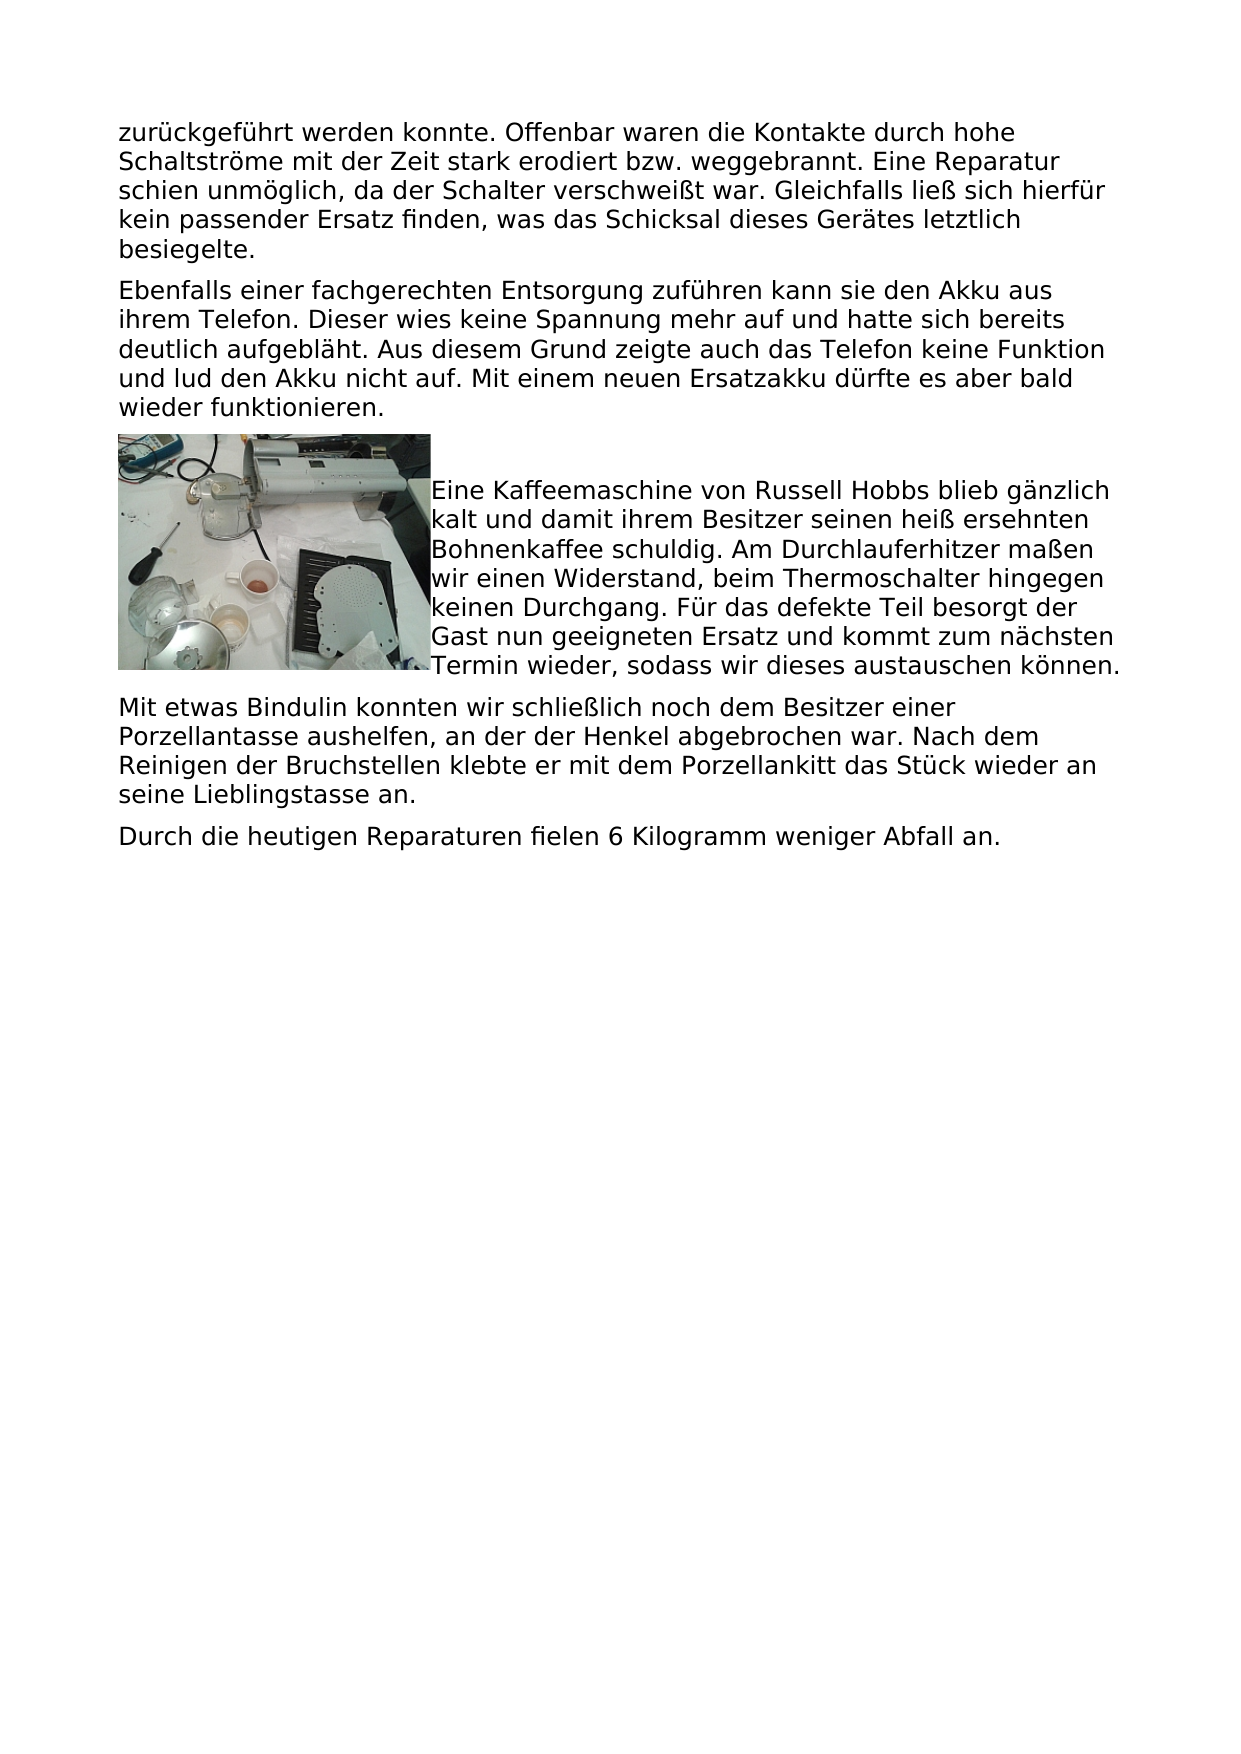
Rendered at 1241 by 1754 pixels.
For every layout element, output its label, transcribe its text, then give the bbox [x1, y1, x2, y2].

text Durch die heutigen Reparaturen fielen 6 Kilogramm weniger Abfall an. [118, 822, 1122, 851]
text Mit etwas Bindulin konnten wir schließlich noch dem Besitzer einer Porzellantasse aushelfen, an der der Henkel abgebrochen war. Nach dem Reinigen der Bruchstellen klebte er mit dem Porzellankitt das Stück wieder an seine Lieblingstasse an. [118, 693, 1122, 810]
text Ebenfalls einer fachgerechten Entsorgung zuführen kann sie den Akku aus ihrem Telefon. Dieser wies keine Spannung mehr auf und hatte sich bereits deutlich aufgebläht. Aus diesem Grund zeigte auch das Telefon keine Funktion und lud den Akku nicht auf. Mit einem neuen Ersatzakku dürfte es aber bald wieder funktionieren. [118, 276, 1122, 422]
text Eine Kaffeemaschine von Russell Hobbs blieb gänzlich kalt und damit ihrem Besitzer seinen heiß ersehnten Bohnenkaffee schuldig. Am Durchlauferhitzer maßen wir einen Widerstand, beim Thermoschalter hingegen keinen Durchgang. Für das defekte Teil besorgt der Gast nun geeigneten Ersatz und kommt zum nächsten Termin wieder, sodass wir dieses austauschen können. [118, 476, 1122, 681]
text zurückgeführt werden konnte. Offenbar waren die Kontakte durch hohe Schaltströme mit der Zeit stark erodiert bzw. weggebrannt. Eine Reparatur schien unmöglich, da der Schalter verschweißt war. Gleichfalls ließ sich hierfür kein passender Ersatz finden, was das Schicksal dieses Gerätes letztlich besiegelte. [118, 118, 1122, 264]
picture [118, 434, 431, 670]
